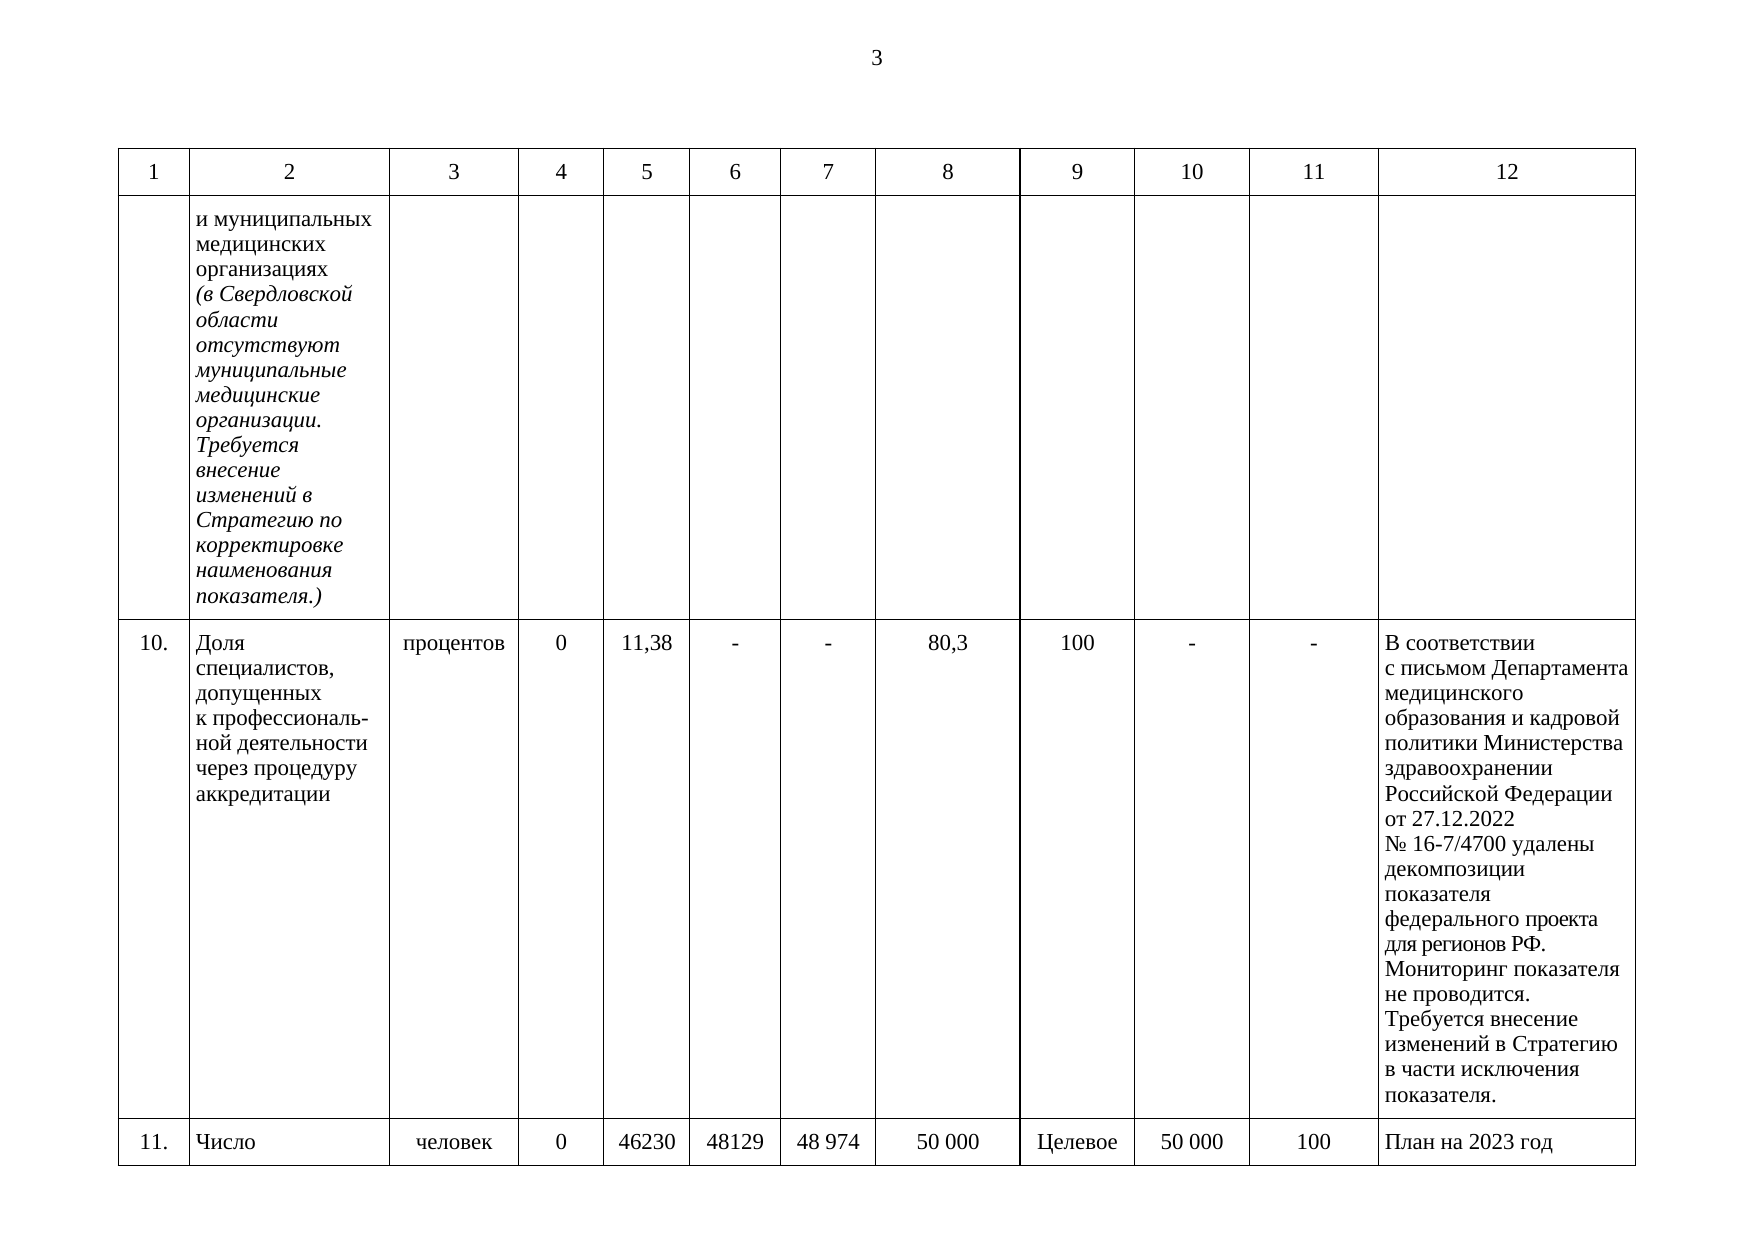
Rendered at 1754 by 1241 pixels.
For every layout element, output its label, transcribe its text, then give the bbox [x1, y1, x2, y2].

table_cell 80,3 [876, 620, 1019, 1118]
table_header 3 [390, 149, 518, 195]
table_cell процентов [390, 620, 518, 1118]
table_cell 10. [119, 620, 189, 1118]
table_cell В соответствии с письмом Департамента медицинского образования и кадровой политики Министерства здравоохранении Российской Федерации от 27.12.2022 № 16-7/4700 удалены декомпозиции показателя федерального проекта для регионов РФ. Мониторинг показателя не проводится. Требуется внесение изменений в Стратегию в части исключения показателя. [1379, 620, 1635, 1118]
table_cell [1379, 196, 1635, 619]
table_cell [876, 196, 1019, 619]
table_cell [604, 196, 689, 619]
table_cell Число [190, 1119, 389, 1165]
table_cell 100 [1021, 620, 1134, 1118]
table_cell План на 2023 год [1379, 1119, 1635, 1165]
table_cell - [1135, 620, 1249, 1118]
table_header 7 [781, 149, 875, 195]
table_cell 48129 [690, 1119, 780, 1165]
table_cell [1250, 196, 1378, 619]
table_cell человек [390, 1119, 518, 1165]
table_header 2 [190, 149, 389, 195]
table_header 6 [690, 149, 780, 195]
table_cell 48 974 [781, 1119, 875, 1165]
table_cell и муниципальных медицинских организациях (в Свердловской области отсутствуют муниципальные медицинские организации. Требуется внесение изменений в Стратегию по корректировке наименования показателя.) [190, 196, 389, 619]
table_header 1 [119, 149, 189, 195]
table_cell Доля специалистов, допущенных к профессиональ-ной деятельности через процедуру аккредитации [190, 620, 389, 1118]
table_cell 100 [1250, 1119, 1378, 1165]
table_cell 0 [519, 620, 603, 1118]
table_header 5 [604, 149, 689, 195]
table_cell [119, 196, 189, 619]
table_cell 0 [519, 1119, 603, 1165]
table_cell 46230 [604, 1119, 689, 1165]
table_header 8 [876, 149, 1019, 195]
table_cell - [1250, 620, 1378, 1118]
table_cell 50 000 [876, 1119, 1019, 1165]
table_cell Целевое [1021, 1119, 1134, 1165]
table_cell [690, 196, 780, 619]
table_cell - [781, 620, 875, 1118]
table_header 9 [1021, 149, 1134, 195]
table_header 11 [1250, 149, 1378, 195]
table_cell 11,38 [604, 620, 689, 1118]
table_cell 11. [119, 1119, 189, 1165]
table_cell 50 000 [1135, 1119, 1249, 1165]
table_cell [781, 196, 875, 619]
table_cell [519, 196, 603, 619]
table_cell [1135, 196, 1249, 619]
table_cell - [690, 620, 780, 1118]
table_header 12 [1379, 149, 1635, 195]
table_cell [390, 196, 518, 619]
table_header 10 [1135, 149, 1249, 195]
table_header 4 [519, 149, 603, 195]
table_cell [1021, 196, 1134, 619]
